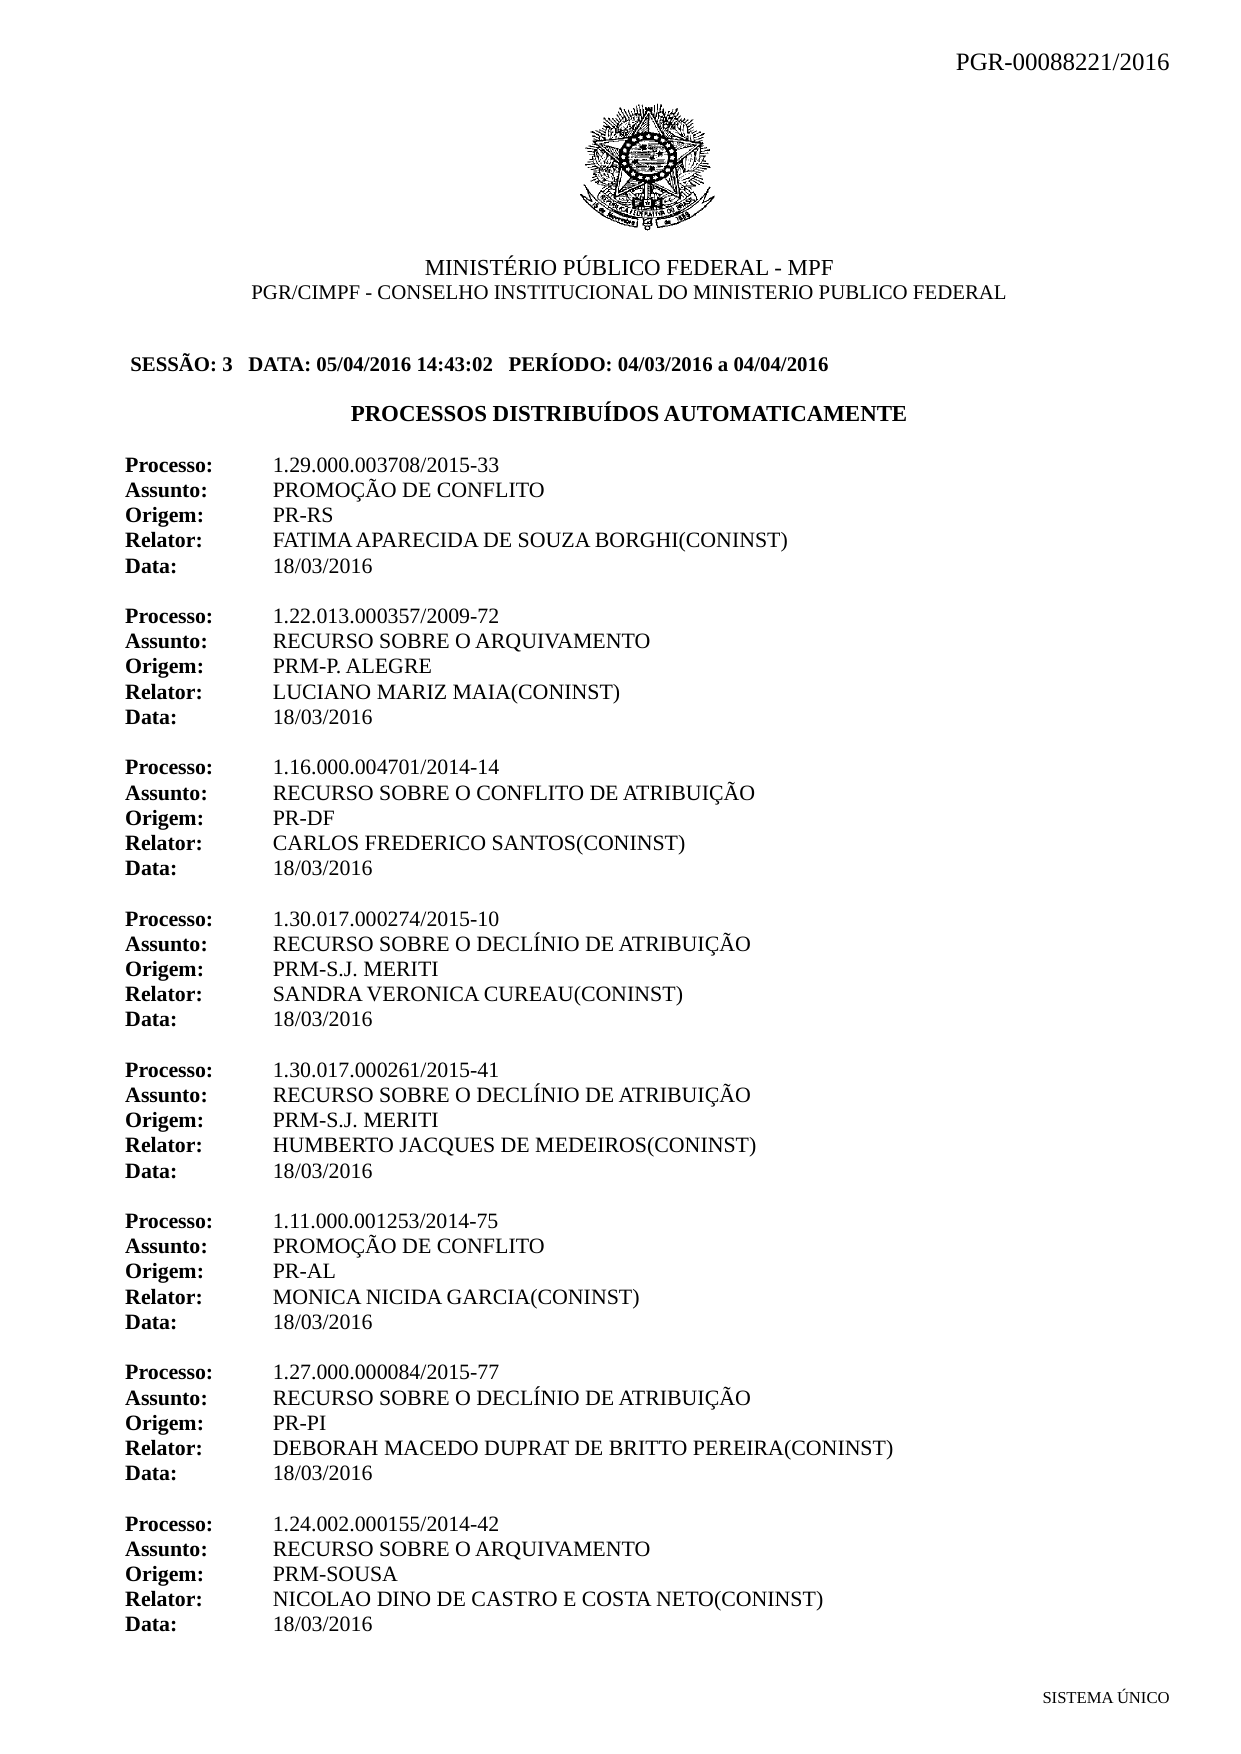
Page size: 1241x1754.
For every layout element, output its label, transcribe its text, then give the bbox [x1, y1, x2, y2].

text Data: 18/03/2016 [125, 553, 1169, 578]
text Data: 18/03/2016 [125, 1611, 1169, 1637]
text Relator: HUMBERTO JACQUES DE MEDEIROS(CONINST) [125, 1132, 1169, 1158]
text Assunto: PROMOÇÃO DE CONFLITO [125, 1233, 1169, 1258]
text Assunto: RECURSO SOBRE O CONFLITO DE ATRIBUIÇÃO [125, 779, 1169, 805]
text Processo: 1.29.000.003708/2015-33 [125, 452, 1169, 477]
text Relator: SANDRA VERONICA CUREAU(CONINST) [125, 981, 1169, 1006]
text Origem: PR-RS [125, 502, 1169, 527]
text Assunto: RECURSO SOBRE O ARQUIVAMENTO [125, 1536, 1169, 1561]
text Origem: PRM-S.J. MERITI [125, 1107, 1169, 1132]
text MINISTÉRIO PÚBLICO FEDERAL - MPF [88, 253, 1169, 280]
text Origem: PR-AL [125, 1258, 1169, 1284]
text Processo: 1.11.000.001253/2014-75 [125, 1208, 1169, 1233]
text Assunto: RECURSO SOBRE O DECLÍNIO DE ATRIBUIÇÃO [125, 931, 1169, 956]
text PGR/CIMPF - CONSELHO INSTITUCIONAL DO MINISTERIO PUBLICO FEDERAL [88, 280, 1169, 304]
text Origem: PRM-S.J. MERITI [125, 956, 1169, 981]
text Data: 18/03/2016 [125, 1460, 1169, 1485]
text Origem: PRM-SOUSA [125, 1561, 1169, 1586]
text Origem: PR-DF [125, 805, 1169, 830]
text Relator: CARLOS FREDERICO SANTOS(CONINST) [125, 830, 1169, 855]
text Relator: DEBORAH MACEDO DUPRAT DE BRITTO PEREIRA(CONINST) [125, 1435, 1169, 1460]
text Processo: 1.24.002.000155/2014-42 [125, 1511, 1169, 1536]
text Relator: LUCIANO MARIZ MAIA(CONINST) [125, 679, 1169, 704]
text Processo: 1.30.017.000274/2015-10 [125, 906, 1169, 931]
text Processo: 1.16.000.004701/2014-14 [125, 754, 1169, 779]
text Processo: 1.30.017.000261/2015-41 [125, 1057, 1169, 1082]
text Assunto: RECURSO SOBRE O DECLÍNIO DE ATRIBUIÇÃO [125, 1384, 1169, 1410]
text Data: 18/03/2016 [125, 1158, 1169, 1183]
text Data: 18/03/2016 [125, 1006, 1169, 1032]
text Origem: PR-PI [125, 1410, 1169, 1435]
text Processo: 1.22.013.000357/2009-72 [125, 603, 1169, 628]
text Origem: PRM-P. ALEGRE [125, 653, 1169, 679]
text PROCESSOS DISTRIBUÍDOS AUTOMATICAMENTE [88, 400, 1169, 427]
text Assunto: RECURSO SOBRE O DECLÍNIO DE ATRIBUIÇÃO [125, 1082, 1169, 1107]
text Relator: FATIMA APARECIDA DE SOUZA BORGHI(CONINST) [125, 527, 1169, 553]
text Data: 18/03/2016 [125, 1309, 1169, 1334]
text Data: 18/03/2016 [125, 704, 1169, 729]
picture [566, 102, 731, 231]
text Processo: 1.27.000.000084/2015-77 [125, 1359, 1169, 1384]
text Relator: NICOLAO DINO DE CASTRO E COSTA NETO(CONINST) [125, 1586, 1169, 1611]
text PGR-00088221/2016 [88, 47, 1169, 76]
text Data: 18/03/2016 [125, 855, 1169, 880]
text Assunto: PROMOÇÃO DE CONFLITO [125, 477, 1169, 502]
text SESSÃO: 3 DATA: 05/04/2016 14:43:02 PERÍODO: 04/03/2016 a 04/04/2016 [88, 352, 1169, 400]
text Assunto: RECURSO SOBRE O ARQUIVAMENTO [125, 628, 1169, 653]
text Relator: MONICA NICIDA GARCIA(CONINST) [125, 1284, 1169, 1309]
